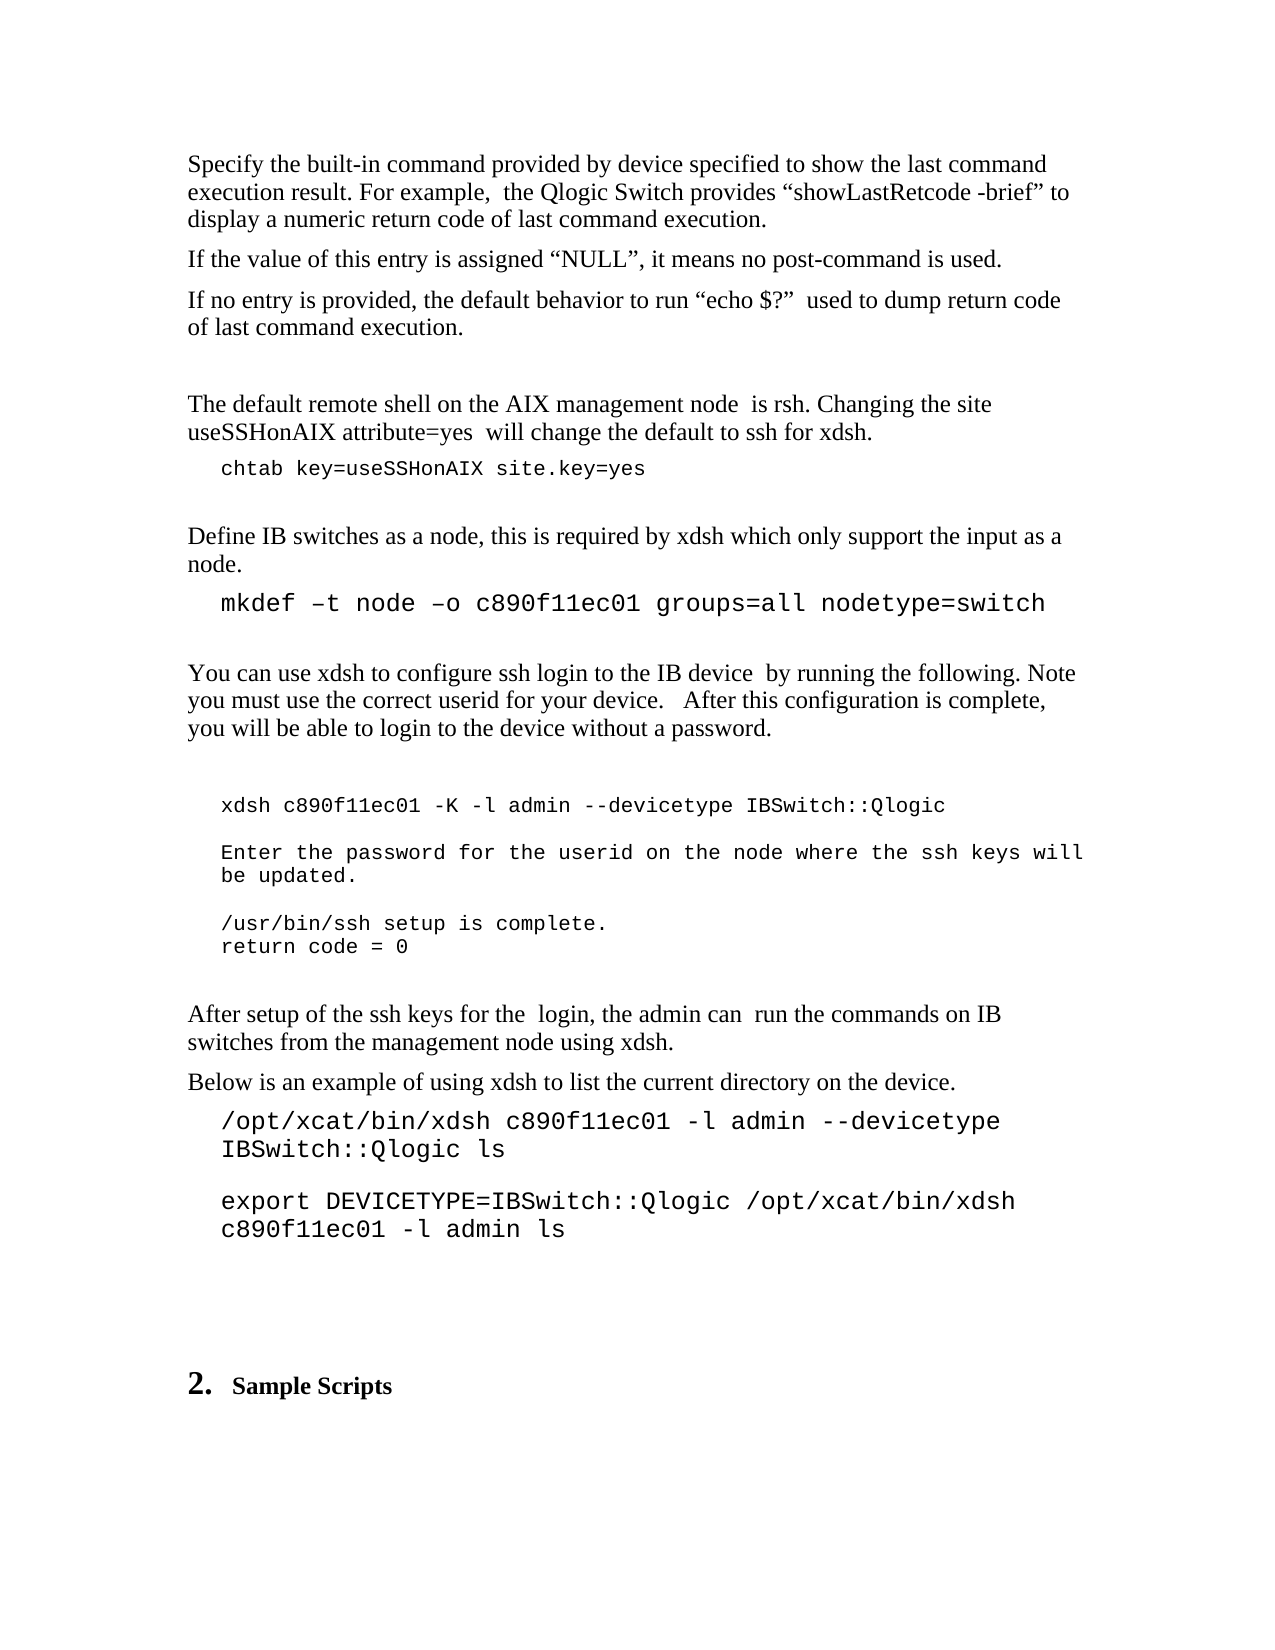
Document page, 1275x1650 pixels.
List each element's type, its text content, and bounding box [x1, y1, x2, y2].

list You can use xdsh to configure ssh login to the IB device by running the following. Note you must use the correct userid for your device. After this configuration is complete, you will be able to login to the device without a password. [187, 659, 1087, 742]
list After setup of the ssh keys for the login, the admin can run the commands on IB switches from the management node using xdsh. [187, 1000, 1087, 1056]
list /usr/bin/ssh setup is complete. [187, 913, 1087, 936]
list Enter the password for the userid on the node where the ssh keys will be updated. [187, 842, 1087, 889]
list Specify the built-in command provided by device specified to show the last command execution result. For example, the Qlogic Switch provides “showLastRetcode -brief” to display a numeric return code of last command execution. [187, 150, 1087, 233]
list Define IB switches as a node, this is required by xdsh which only support the input as a node. [187, 522, 1087, 578]
list mkdef –t node –o c890f11ec01 groups=all nodetype=switch [187, 590, 1087, 618]
subtitle Sample Scripts [187, 1365, 1087, 1402]
list chtab key=useSSHonAIX site.key=yes [187, 458, 1087, 482]
list Below is an example of using xdsh to list the current directory on the device. [187, 1068, 1087, 1096]
list xdsh c890f11ec01 -K -l admin --devicetype IBSwitch::Qlogic [187, 794, 1087, 818]
list return code = 0 [187, 936, 1087, 960]
list If the value of this entry is assigned “NULL”, it means no post-command is used. [187, 246, 1087, 273]
list If no entry is provided, the default behavior to run “echo $?” used to dump return code of last command execution. [187, 286, 1087, 341]
list export DEVICETYPE=IBSwitch::Qlogic /opt/xcat/bin/xdsh c890f11ec01 -l admin ls [187, 1189, 1087, 1245]
list The default remote shell on the AIX management node is rsh. Changing the site useSSHonAIX attribute=yes will change the default to ssh for xdsh. [187, 391, 1087, 446]
list /opt/xcat/bin/xdsh c890f11ec01 -l admin --devicetype IBSwitch::Qlogic ls [187, 1108, 1087, 1165]
